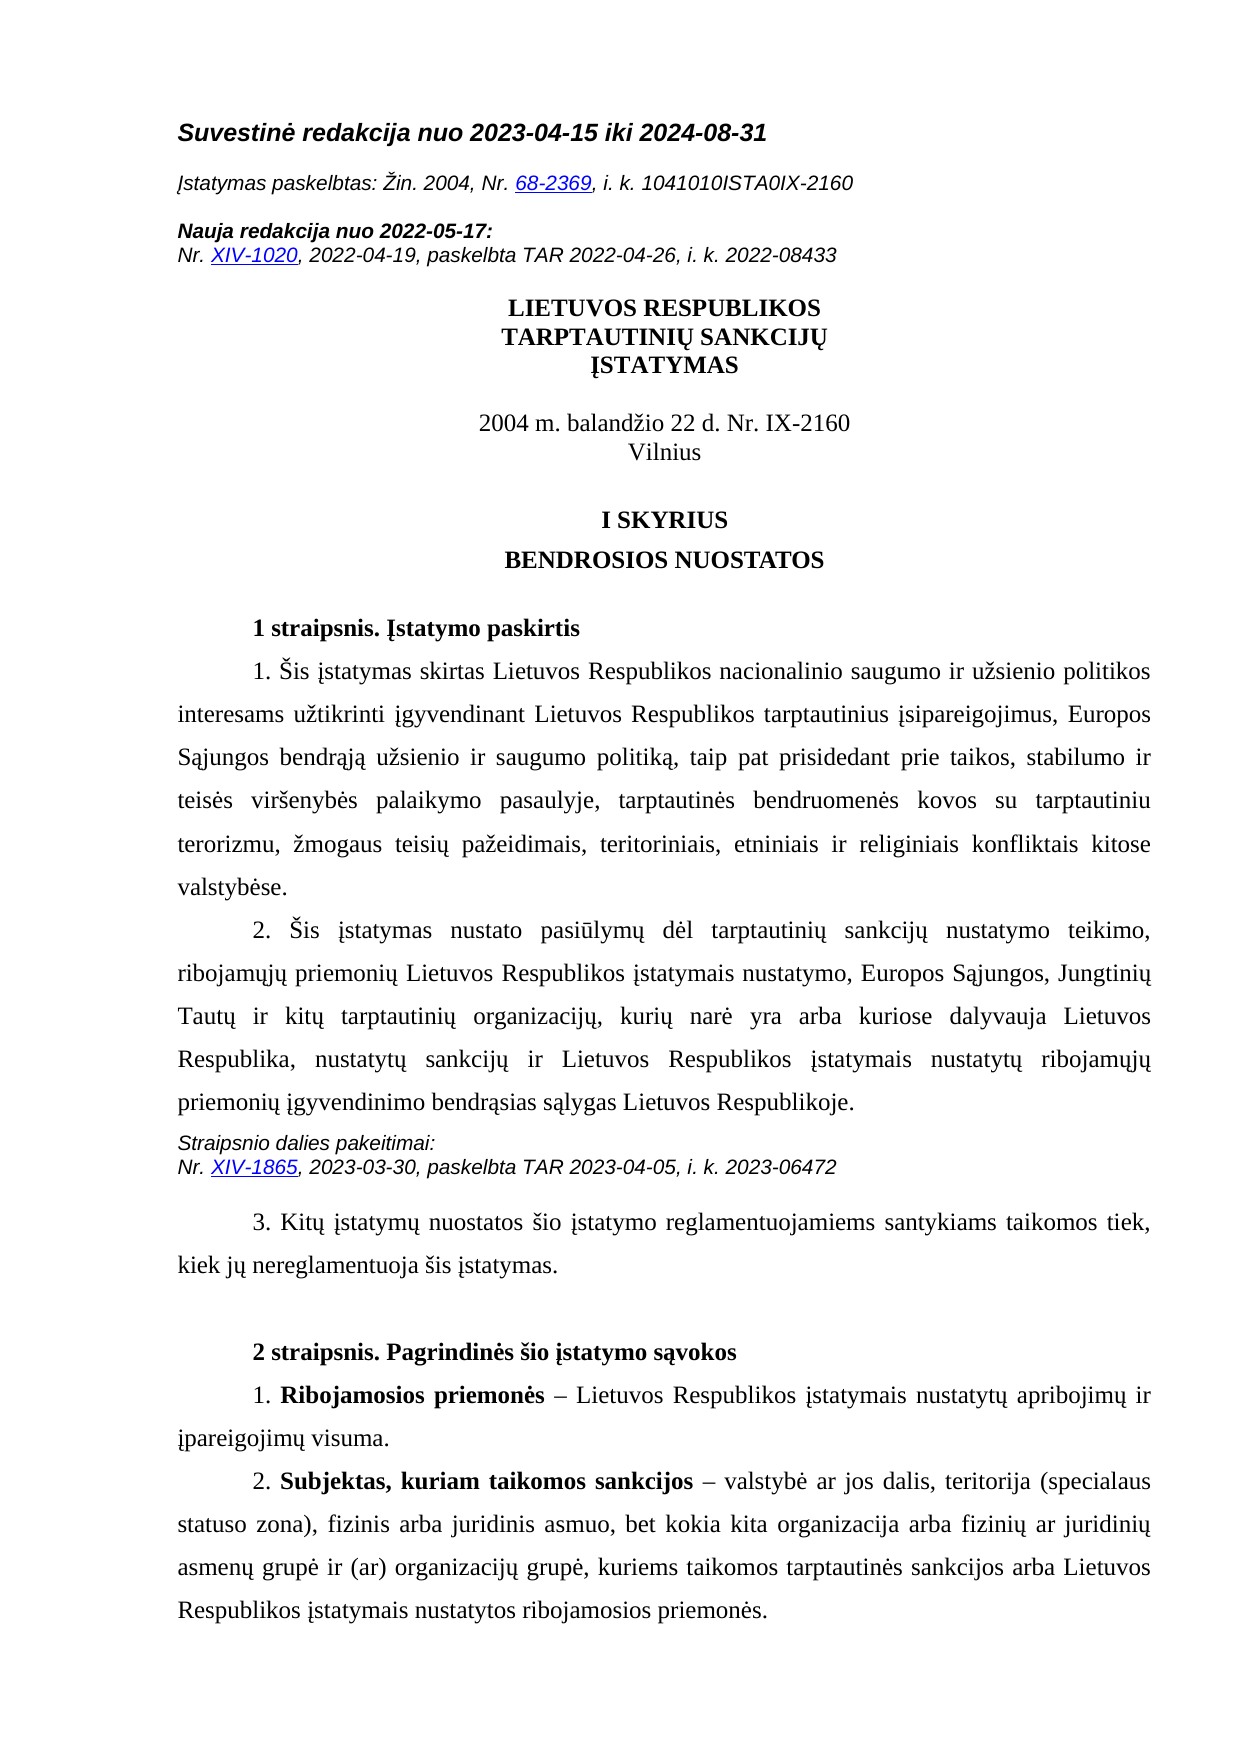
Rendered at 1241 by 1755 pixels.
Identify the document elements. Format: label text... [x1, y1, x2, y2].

text Nr. XIV-1865, 2023-03-30, paskelbta TAR 2023-04-05, i. k. 2023-06472 [177, 1154, 1152, 1178]
text Vilnius [177, 437, 1152, 466]
text 2004 m. balandžio 22 d. Nr. IX-2160 [177, 408, 1152, 437]
text 1. Šis įstatymas skirtas Lietuvos Respublikos nacionalinio saugumo ir užsienio politikos interesams užtikrinti įgyvendinant Lietuvos Respublikos tarptautinius įsipareigojimus, Europos Sąjungos bendrąją užsienio ir saugumo politiką, taip pat prisidedant prie taikos, stabilumo ir teisės viršenybės palaikymo pasaulyje, tarptautinės bendruomenės kovos su tarptautiniu terorizmu, žmogaus teisių pažeidimais, teritoriniais, etniniais ir religiniais konfliktais kitose valstybėse. [177, 656, 1152, 901]
text 2. Subjektas, kuriam taikomos sankcijos – valstybė ar jos dalis, teritorija (specialaus statuso zona), fizinis arba juridinis asmuo, bet kokia kita organizacija arba fizinių ar juridinių asmenų grupė ir (ar) organizacijų grupė, kuriems taikomos tarptautinės sankcijos arba Lietuvos Respublikos įstatymais nustatytos ribojamosios priemonės. [177, 1466, 1152, 1624]
text 1. Ribojamosios priemonės – Lietuvos Respublikos įstatymais nustatytų apribojimų ir įpareigojimų visuma. [177, 1380, 1152, 1452]
text Straipsnio dalies pakeitimai: [177, 1131, 1152, 1154]
text 2. Šis įstatymas nustato pasiūlymų dėl tarptautinių sankcijų nustatymo teikimo, ribojamųjų priemonių Lietuvos Respublikos įstatymais nustatymo, Europos Sąjungos, Jungtinių Tautų ir kitų tarptautinių organizacijų, kurių narė yra arba kuriose dalyvauja Lietuvos Respublika, nustatytų sankcijų ir Lietuvos Respublikos įstatymais nustatytų ribojamųjų priemonių įgyvendinimo bendrąsias sąlygas Lietuvos Respublikoje. [177, 915, 1152, 1116]
text 3. Kitų įstatymų nuostatos šio įstatymo reglamentuojamiems santykiams taikomos tiek, kiek jų nereglamentuoja šis įstatymas. [177, 1207, 1152, 1279]
text Įstatymas paskelbtas: Žin. 2004, Nr. 68-2369, i. k. 1041010ISTA0IX-2160 [177, 171, 1152, 195]
text 1 straipsnis. Įstatymo paskirtis [177, 613, 1152, 642]
text BENDROSIOS NUOSTATOS [177, 534, 1152, 573]
text Suvestinė redakcija nuo 2023-04-15 iki 2024-08-31 [177, 118, 1152, 147]
text ĮSTATYMAS [177, 351, 1152, 379]
text LIETUVOS RESPUBLIKOS [177, 293, 1152, 322]
text Nauja redakcija nuo 2022-05-17: [177, 219, 1152, 243]
text Nr. XIV-1020, 2022-04-19, paskelbta TAR 2022-04-26, i. k. 2022-08433 [177, 243, 1152, 267]
text TARPTAUTINIŲ SANKCIJŲ [177, 322, 1152, 351]
text 2 straipsnis. Pagrindinės šio įstatymo sąvokos [177, 1337, 1152, 1365]
text I SKYRIUS [177, 494, 1152, 534]
